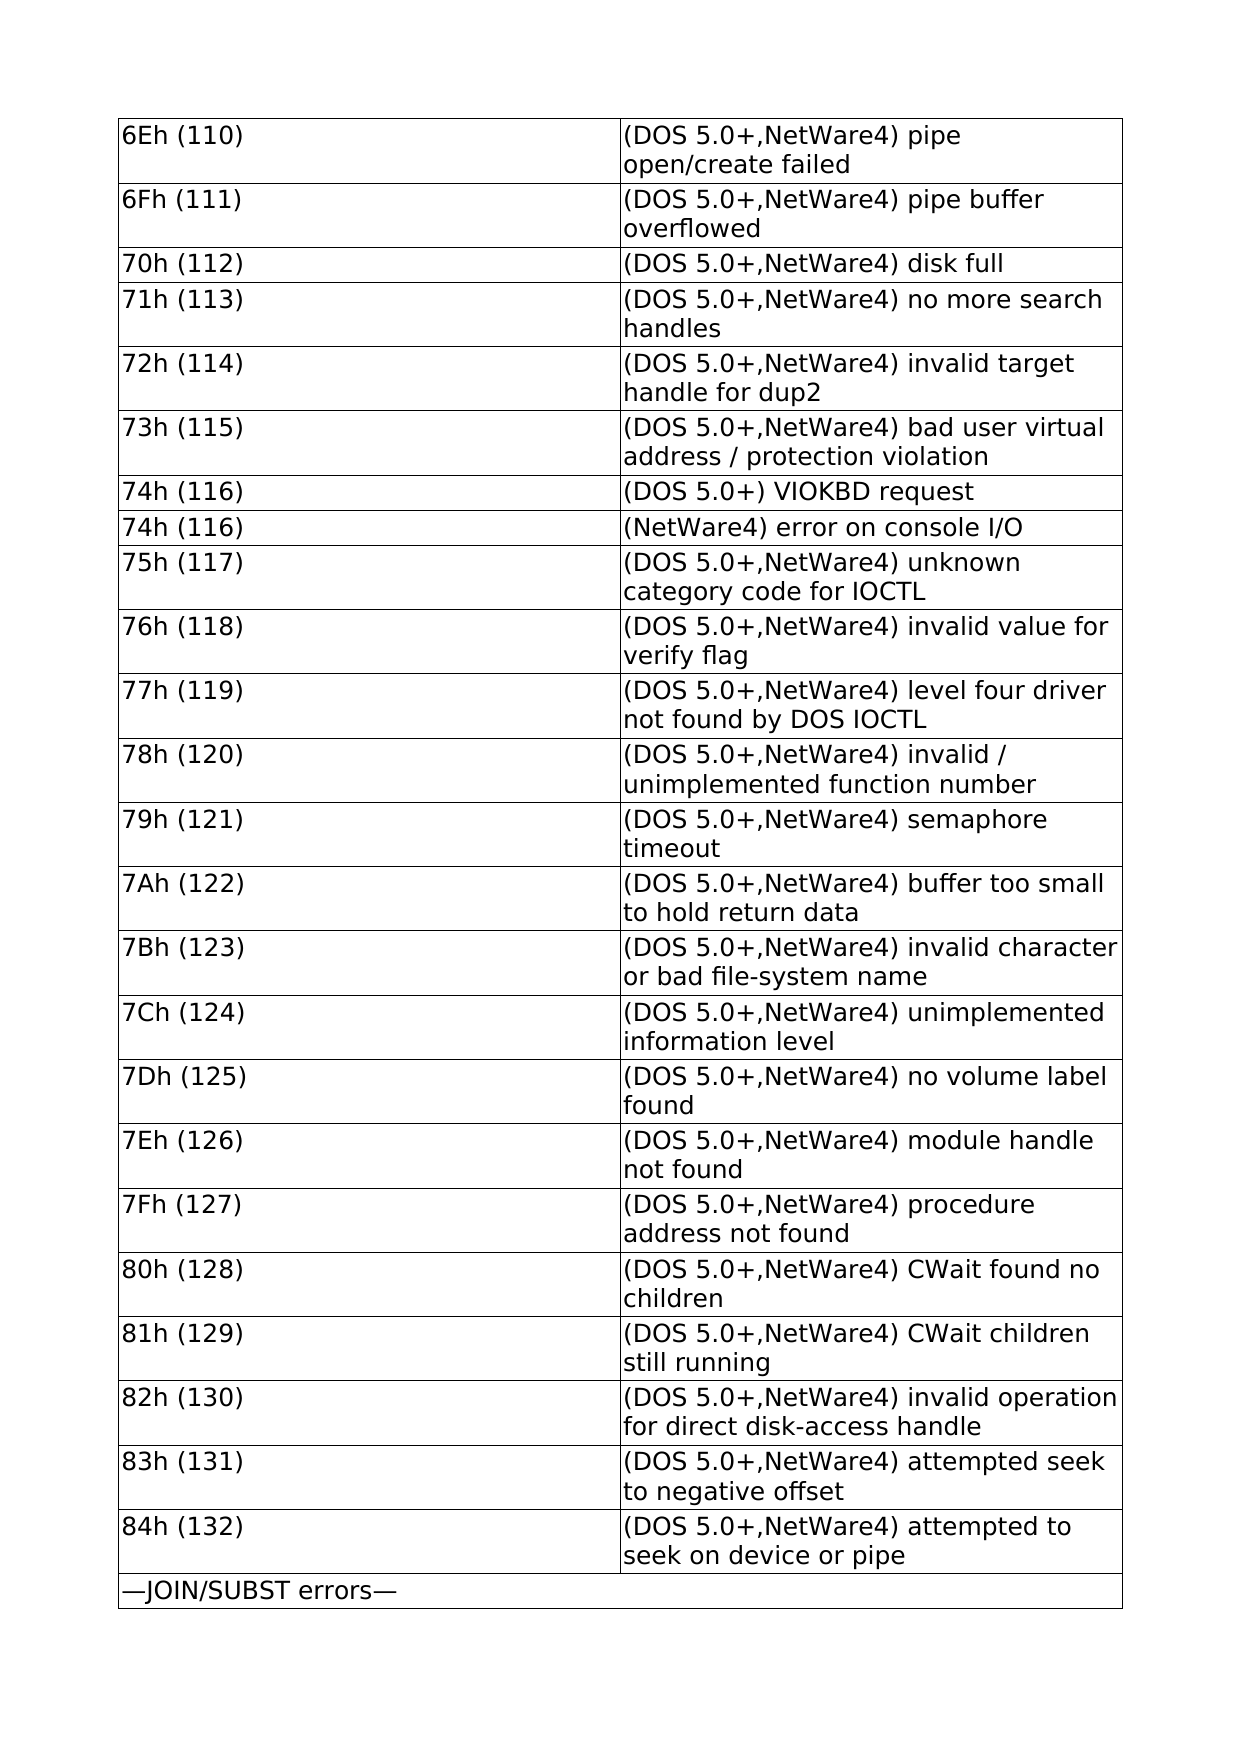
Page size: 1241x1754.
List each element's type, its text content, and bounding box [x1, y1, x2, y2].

table_cell (DOS 5.0+,NetWare4) invalid target handle for dup2 [621, 347, 1122, 410]
table_cell 79h (121) [119, 803, 620, 866]
table_cell 77h (119) [119, 674, 620, 738]
table_cell 7Bh (123) [119, 931, 620, 995]
table_cell (DOS 5.0+,NetWare4) level four driver not found by DOS IOCTL [621, 674, 1122, 738]
table_cell 7Ch (124) [119, 996, 620, 1059]
table_cell (DOS 5.0+,NetWare4) buffer too small to hold return data [621, 867, 1122, 930]
table_cell 80h (128) [119, 1253, 620, 1316]
table_cell (DOS 5.0+,NetWare4) CWait found no children [621, 1253, 1122, 1316]
table_cell 70h (112) [119, 248, 620, 282]
table_cell (DOS 5.0+,NetWare4) bad user virtual address / protection violation [621, 411, 1122, 474]
table_cell 7Fh (127) [119, 1189, 620, 1252]
table_cell (DOS 5.0+,NetWare4) invalid character or bad file-system name [621, 931, 1122, 995]
table_cell 83h (131) [119, 1446, 620, 1509]
table_cell 72h (114) [119, 347, 620, 410]
table_cell (DOS 5.0+,NetWare4) CWait children still running [621, 1317, 1122, 1380]
table_cell (DOS 5.0+,NetWare4) unimplemented information level [621, 996, 1122, 1059]
table_cell (DOS 5.0+) VIOKBD request [621, 476, 1122, 510]
table_cell 6Eh (110) [119, 119, 620, 182]
table_cell 7Eh (126) [119, 1124, 620, 1187]
table_cell 82h (130) [119, 1381, 620, 1444]
table_cell 6Fh (111) [119, 184, 620, 247]
table_cell (DOS 5.0+,NetWare4) attempted seek to negative offset [621, 1446, 1122, 1509]
table_cell (DOS 5.0+,NetWare4) invalid / unimplemented function number [621, 739, 1122, 802]
table_cell (DOS 5.0+,NetWare4) unknown category code for IOCTL [621, 546, 1122, 609]
table_cell 74h (116) [119, 476, 620, 510]
table_cell 78h (120) [119, 739, 620, 802]
table_cell (DOS 5.0+,NetWare4) invalid value for verify flag [621, 610, 1122, 673]
table_cell 7Dh (125) [119, 1060, 620, 1123]
table_cell (NetWare4) error on console I/O [621, 511, 1122, 545]
table_cell 75h (117) [119, 546, 620, 609]
table_cell (DOS 5.0+,NetWare4) procedure address not found [621, 1189, 1122, 1252]
table_cell (DOS 5.0+,NetWare4) invalid operation for direct disk-access handle [621, 1381, 1122, 1444]
table_cell 76h (118) [119, 610, 620, 673]
table_cell (DOS 5.0+,NetWare4) attempted to seek on device or pipe [621, 1510, 1122, 1573]
table_cell 84h (132) [119, 1510, 620, 1573]
table_cell (DOS 5.0+,NetWare4) no more search handles [621, 283, 1122, 346]
table_cell (DOS 5.0+,NetWare4) semaphore timeout [621, 803, 1122, 866]
table_cell (DOS 5.0+,NetWare4) pipe open/create failed [621, 119, 1122, 182]
table_cell (DOS 5.0+,NetWare4) module handle not found [621, 1124, 1122, 1187]
table_cell 7Ah (122) [119, 867, 620, 930]
table_cell 71h (113) [119, 283, 620, 346]
table_cell (DOS 5.0+,NetWare4) disk full [621, 248, 1122, 282]
table_cell (DOS 5.0+,NetWare4) no volume label found [621, 1060, 1122, 1123]
table_cell 81h (129) [119, 1317, 620, 1380]
table_cell 74h (116) [119, 511, 620, 545]
table_cell 73h (115) [119, 411, 620, 474]
table_cell (DOS 5.0+,NetWare4) pipe buffer overflowed [621, 184, 1122, 247]
table_cell —JOIN/SUBST errors— [119, 1574, 1122, 1608]
